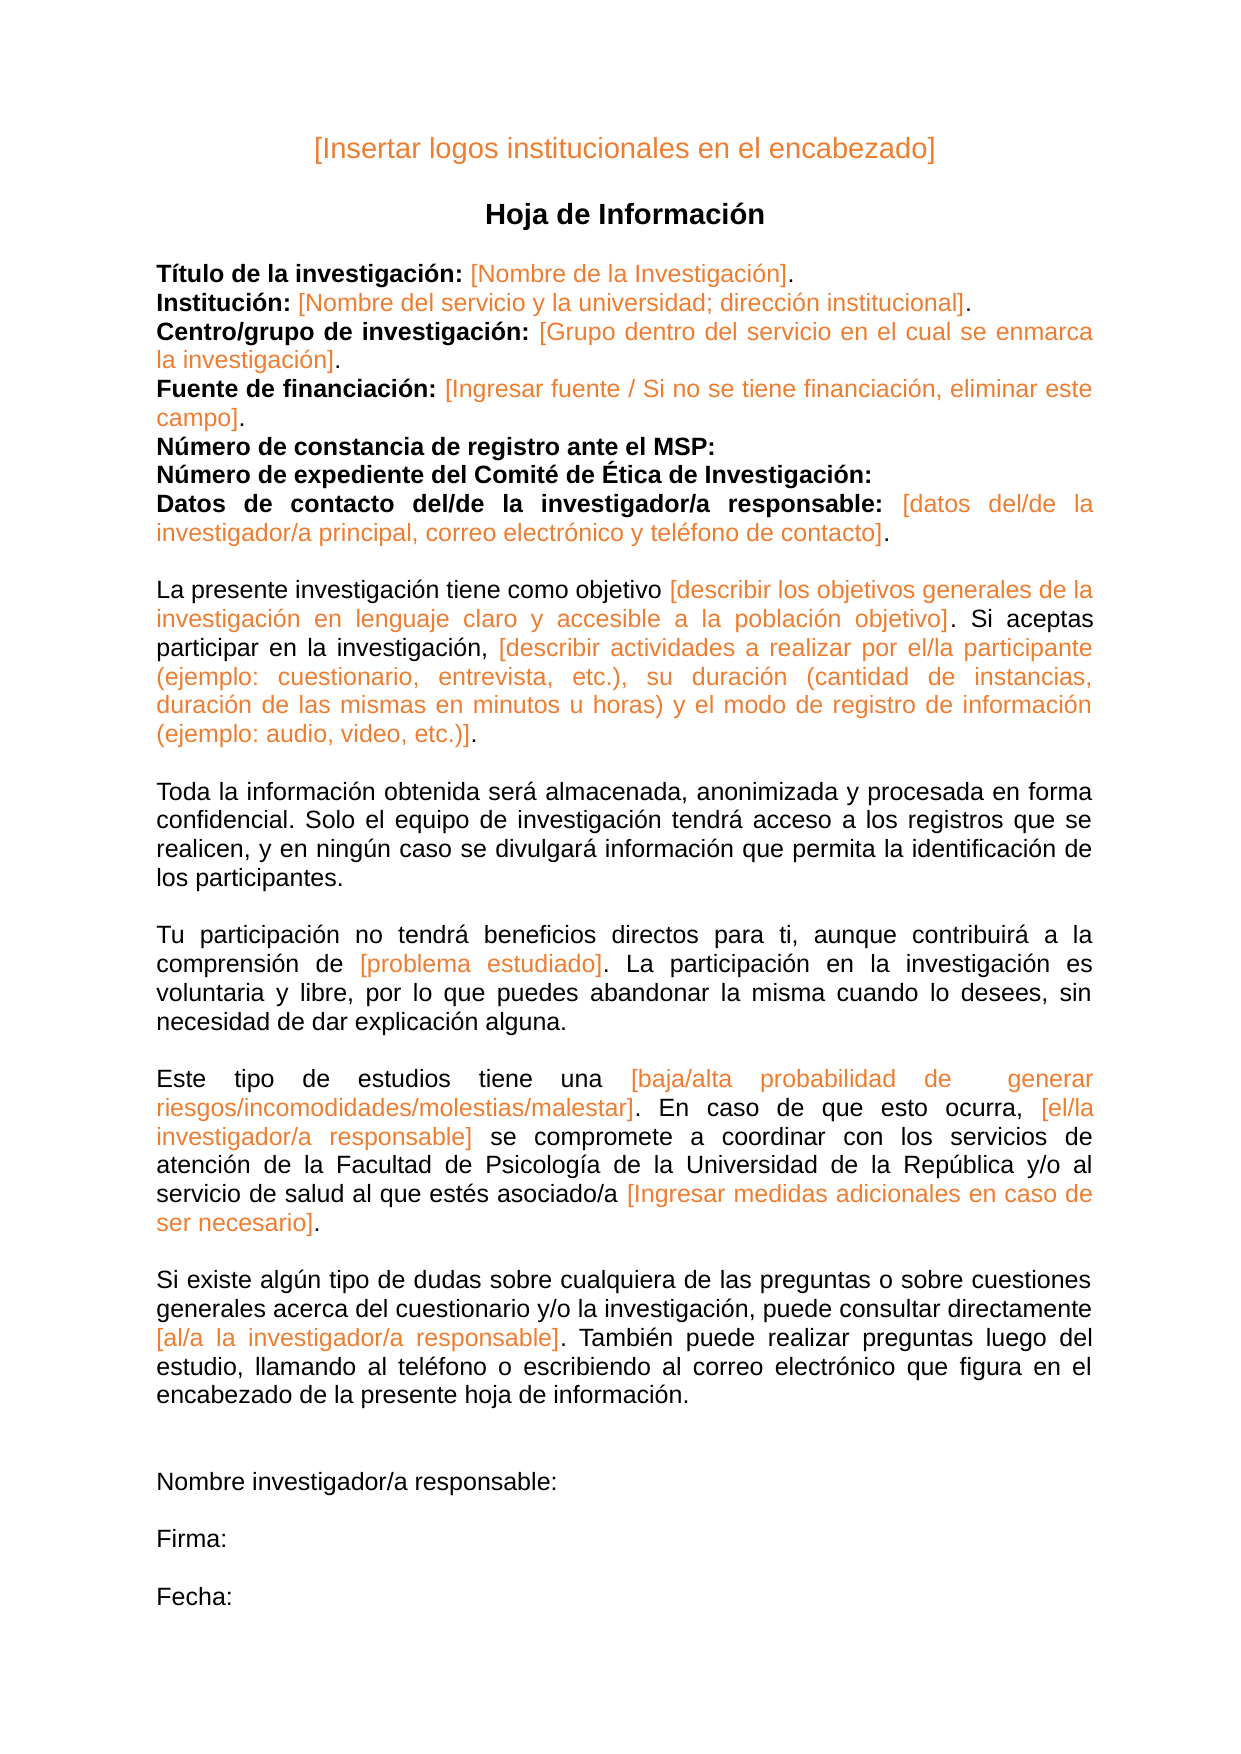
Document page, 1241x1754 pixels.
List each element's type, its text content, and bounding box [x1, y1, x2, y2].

text Centro/grupo de investigación: [Grupo dentro del servicio en el cual se enmarca la investigación]. [156, 316, 1094, 374]
text Nombre investigador/a responsable: [156, 1466, 1094, 1495]
text La presente investigación tiene como objetivo [describir los objetivos generales de la investigación en lenguaje claro y accesible a la población objetivo]. Si aceptas participar en la investigación, [describir actividades a realizar por el/la participante (ejemplo: cuestionario, entrevista, etc.), su duración (cantidad de instancias, duración de las mismas en minutos u horas) y el modo de registro de información (ejemplo: audio, video, etc.)]. [156, 575, 1094, 748]
text Datos de contacto del/de la investigador/a responsable: [datos del/de la investigador/a principal, correo electrónico y teléfono de contacto]. [156, 489, 1094, 546]
text Número de expediente del Comité de Ética de Investigación: [156, 460, 1094, 489]
text Si existe algún tipo de dudas sobre cualquiera de las preguntas o sobre cuestiones generales acerca del cuestionario y/o la investigación, puede consultar directamente [al/a la investigador/a responsable]. También puede realizar preguntas luego del estudio, llamando al teléfono o escribiendo al correo electrónico que figura en el encabezado de la presente hoja de información. [156, 1265, 1094, 1409]
text Título de la investigación: [Nombre de la Investigación]. [156, 259, 1094, 288]
text Institución: [Nombre del servicio y la universidad; dirección institucional]. [156, 288, 1094, 316]
text Hoja de Información [156, 197, 1094, 230]
text Este tipo de estudios tiene una [baja/alta probabilidad de generar riesgos/incomodidades/molestias/malestar]. En caso de que esto ocurra, [el/la investigador/a responsable] se compromete a coordinar con los servicios de atención de la Facultad de Psicología de la Universidad de la República y/o al servicio de salud al que estés asociado/a [Ingresar medidas adicionales en caso de ser necesario]. [156, 1064, 1094, 1236]
text Tu participación no tendrá beneficios directos para ti, aunque contribuirá a la comprensión de [problema estudiado]. La participación en la investigación es voluntaria y libre, por lo que puedes abandonar la misma cuando lo desees, sin necesidad de dar explicación alguna. [156, 920, 1094, 1035]
text Número de constancia de registro ante el MSP: [156, 431, 1094, 460]
text Fuente de financiación: [Ingresar fuente / Si no se tiene financiación, eliminar este campo]. [156, 374, 1094, 431]
text Fecha: [156, 1581, 1094, 1610]
text Firma: [156, 1524, 1094, 1553]
text Toda la información obtenida será almacenada, anonimizada y procesada en forma confidencial. Solo el equipo de investigación tendrá acceso a los registros que se realicen, y en ningún caso se divulgará información que permita la identificación de los participantes. [156, 776, 1094, 891]
